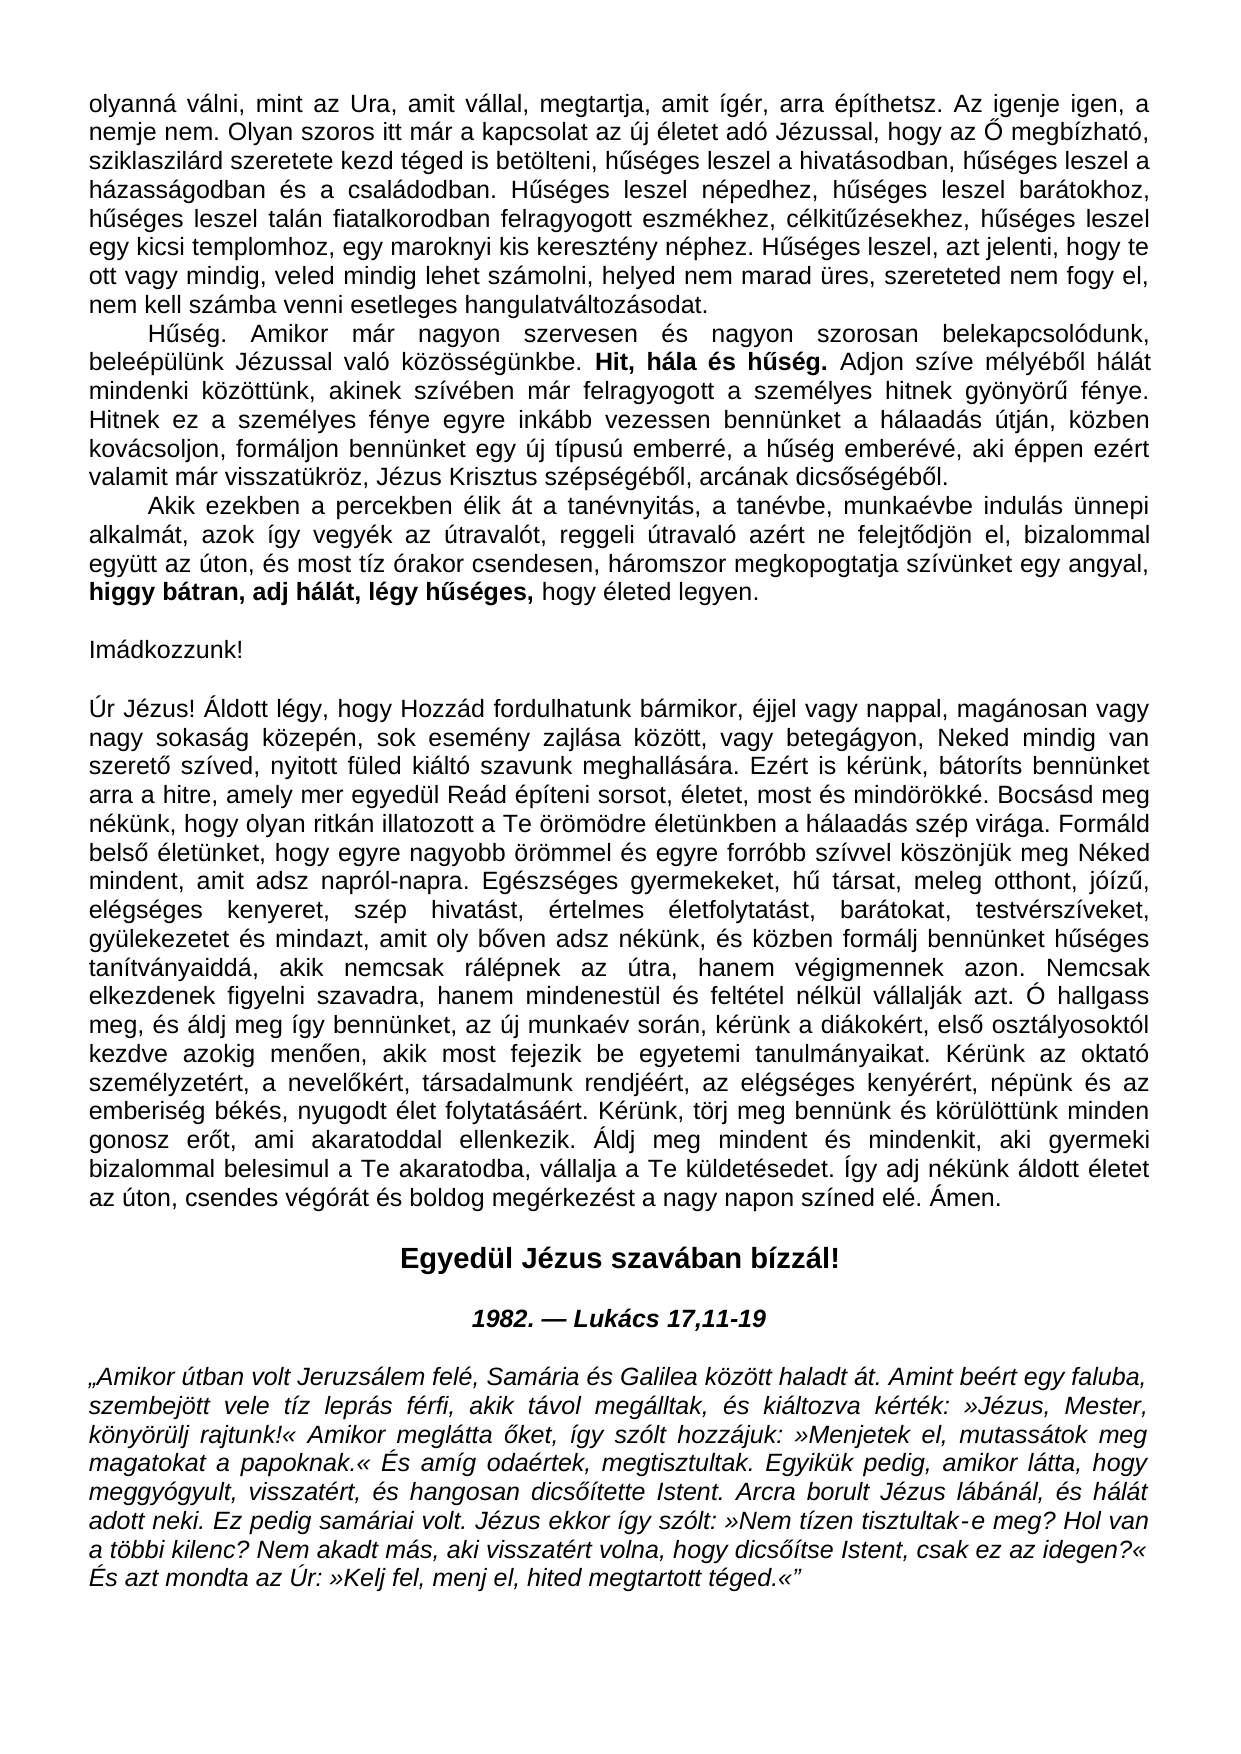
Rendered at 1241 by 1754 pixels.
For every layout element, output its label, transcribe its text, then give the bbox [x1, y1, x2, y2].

text 1982. — Lukács 17,11-19 [88, 1304, 1152, 1333]
text olyanná válni, mint az Ura, amit vállal, megtartja, amit ígér, arra építhetsz. Az igenje igen, a nemje nem. Olyan szoros itt már a kapcsolat az új életet adó Jézussal, hogy az Ő megbízható, sziklaszilárd szeretete kezd téged is betölteni, hűséges leszel a hivatásodban, hűséges leszel a házasságodban és a családodban. Hűséges leszel népedhez, hűséges leszel barátokhoz, hűséges leszel talán fiatalkorodban felragyogott eszmékhez, célkitűzésekhez, hűséges leszel egy kicsi templomhoz, egy maroknyi kis keresztény néphez. Hűséges leszel, azt jelenti, hogy te ott vagy mindig, veled mindig lehet számolni, helyed nem marad üres, szereteted nem fogy el, nem kell számba venni esetleges hangulatváltozásodat. [88, 88, 1152, 318]
text Úr Jézus! Áldott légy, hogy Hozzád fordulhatunk bármikor, éjjel vagy nappal, magánosan vagy nagy sokaság közepén, sok esemény zajlása között, vagy betegágyon, Neked mindig van szerető szíved, nyitott füled kiáltó szavunk meghallására. Ezért is kérünk, bátoríts bennünket arra a hitre, amely mer egyedül Reád építeni sorsot, életet, most és mindörökké. Bocsásd meg nékünk, hogy olyan ritkán illatozott a Te örömödre életünkben a hálaadás szép virága. Formáld belső életünket, hogy egyre nagyobb örömmel és egyre forróbb szívvel köszönjük meg Néked mindent, amit adsz napról-napra. Egészséges gyermekeket, hű társat, meleg otthont, jóízű, elégséges kenyeret, szép hivatást, értelmes életfolytatást, barátokat, testvérszíveket, gyülekezetet és mindazt, amit oly bőven adsz nékünk, és közben formálj bennünket hűséges tanítványaiddá, akik nemcsak rálépnek az útra, hanem végigmennek azon. Nemcsak elkezdenek figyelni szavadra, hanem mindenestül és feltétel nélkül vállalják azt. Ó hallgass meg, és áldj meg így bennünket, az új munkaév során, kérünk a diákokért, első osztályosoktól kezdve azokig menően, akik most fejezik be egyetemi tanulmányaikat. Kérünk az oktató személyzetért, a nevelőkért, társadalmunk rendjéért, az elégséges kenyérért, népünk és az emberiség békés, nyugodt élet folytatásáért. Kérünk, törj meg bennünk és körülöttünk minden gonosz erőt, ami akaratoddal ellenkezik. Áldj meg mindent és mindenkit, aki gyermeki bizalommal belesimul a Te akaratodba, vállalja a Te küldetésedet. Így adj nékünk áldott életet az úton, csendes végórát és boldog megérkezést a nagy napon színed elé. Ámen. [88, 694, 1152, 1211]
text Akik ezekben a percekben élik át a tanévnyitás, a tanévbe, munkaévbe indulás ünnepi alkalmát, azok így vegyék az útravalót, reggeli útravaló azért ne felejtődjön el, bizalommal együtt az úton, és most tíz órakor csendesen, háromszor megkopogtatja szívünket egy angyal, higgy bátran, adj hálát, légy hűséges, hogy életed legyen. [88, 491, 1152, 606]
text Hűség. Amikor már nagyon szervesen és nagyon szorosan belekapcsolódunk, beleépülünk Jézussal való közösségünkbe. Hit, hála és hűség. Adjon szíve mélyéből hálát mindenki közöttünk, akinek szívében már felragyogott a személyes hitnek gyönyörű fénye. Hitnek ez a személyes fénye egyre inkább vezessen bennünket a hálaadás útján, közben kovácsoljon, formáljon bennünket egy új típusú emberré, a hűség emberévé, aki éppen ezért valamit már visszatükröz, Jézus Krisztus szépségéből, arcának dicsőségéből. [88, 318, 1152, 491]
text Imádkozzunk! [88, 636, 1152, 664]
text Egyedül Jézus szavában bízzál! [88, 1241, 1152, 1274]
text „Amikor útban volt Jeruzsálem felé, Samária és Galilea között haladt át. Amint beért egy faluba, szembejött vele tíz leprás férfi, akik távol megálltak, és kiáltozva kérték: »Jézus, Mester, könyörülj rajtunk!« Amikor meglátta őket, így szólt hozzájuk: »Menjetek el, mutassátok meg magatokat a papoknak.« És amíg odaértek, megtisztultak. Egyikük pedig, amikor látta, hogy meggyógyult, visszatért, és hangosan dicsőítette Istent. Arcra borult Jézus lábánál, és hálát adott neki. Ez pedig samáriai volt. Jézus ekkor így szólt: »Nem tízen tisztultak‑e meg? Hol van a többi kilenc? Nem akadt más, aki visszatért volna, hogy dicsőítse Istent, csak ez az idegen?« És azt mondta az Úr: »Kelj fel, menj el, hited megtartott téged.«” [88, 1362, 1152, 1592]
